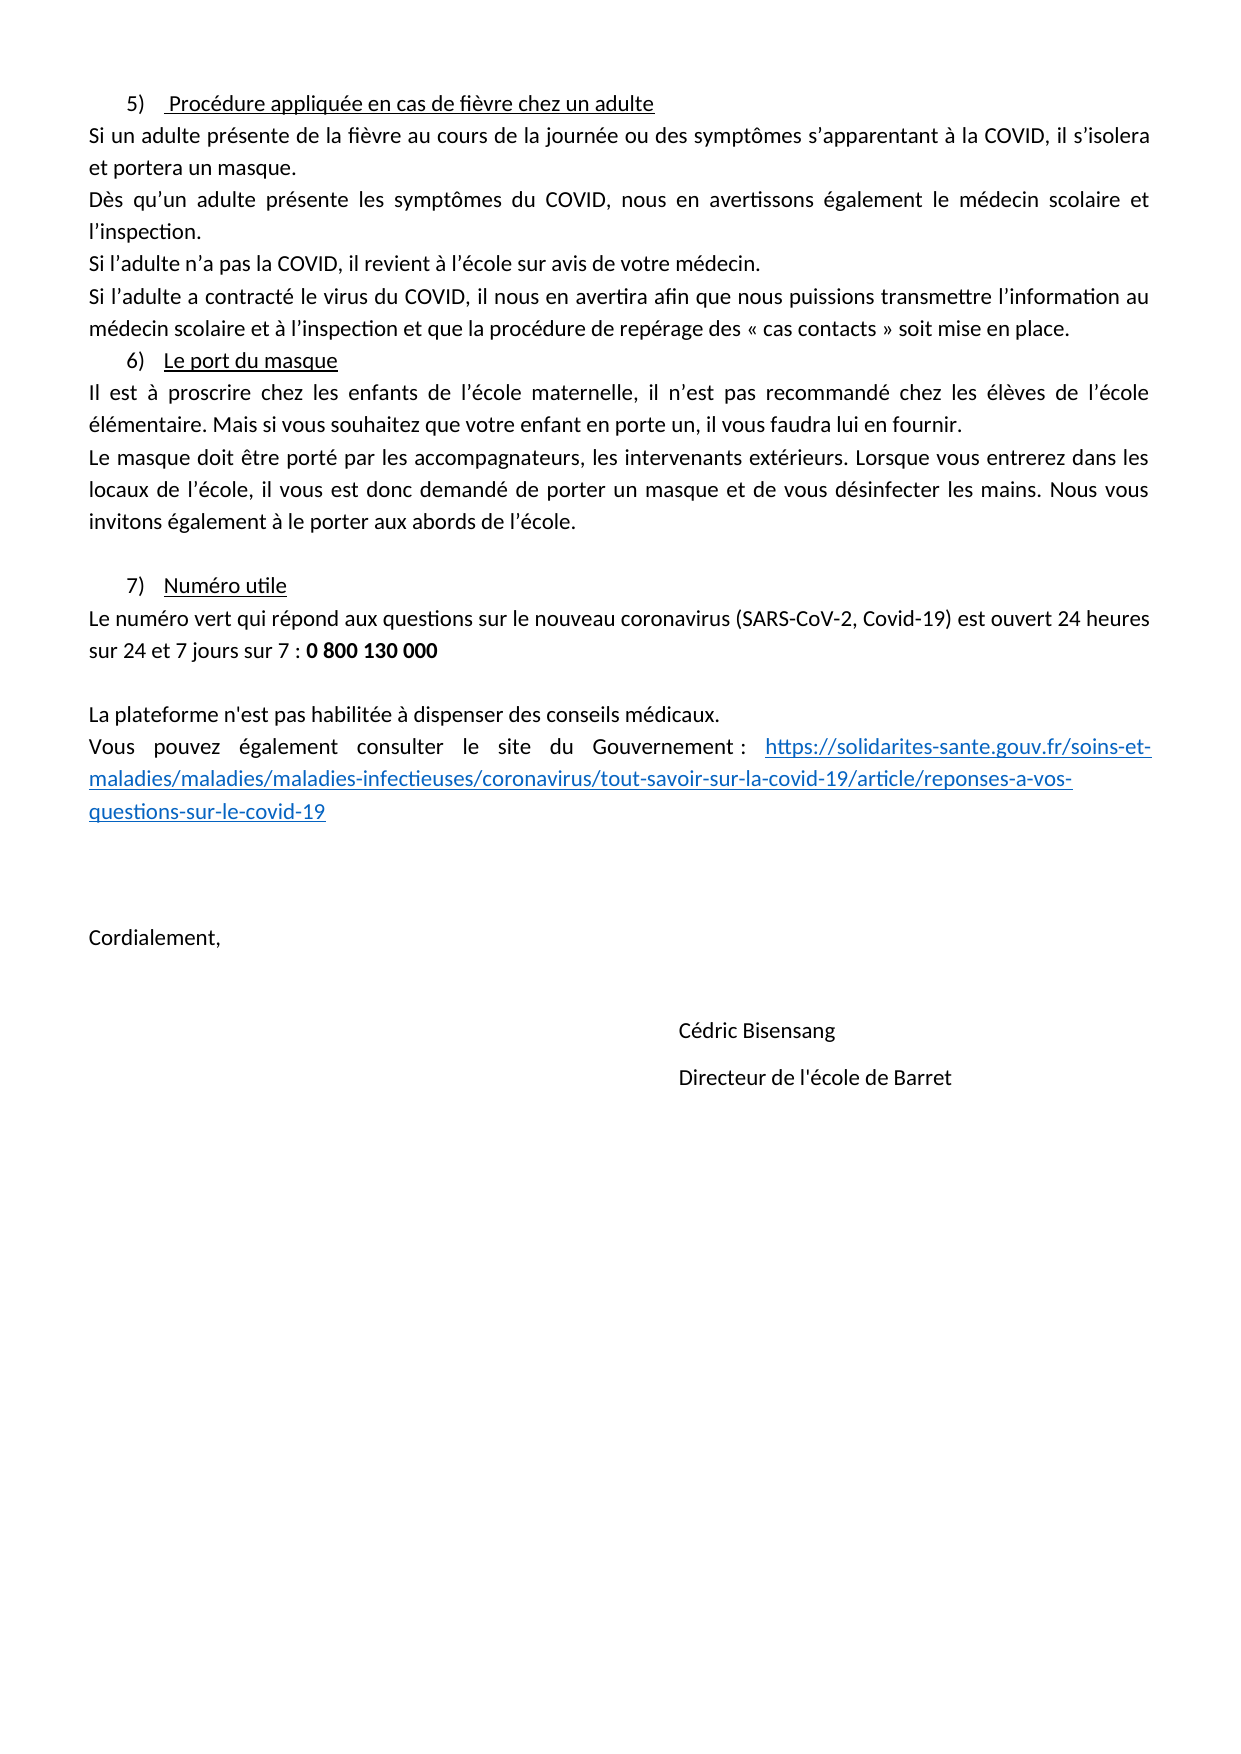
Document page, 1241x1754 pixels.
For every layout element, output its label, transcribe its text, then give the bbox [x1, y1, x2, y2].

text Cédric Bisensang [89, 1016, 1152, 1044]
text Dès qu’un adulte présente les symptômes du COVID, nous en avertissons également le médecin scolaire et l’inspection. [89, 185, 1152, 245]
text Si un adulte présente de la fièvre au cours de la journée ou des symptômes s’apparentant à la COVID, il s’isolera et portera un masque. [89, 121, 1152, 181]
text Le masque doit être porté par les accompagnateurs, les intervenants extérieurs. Lorsque vous entrerez dans les locaux de l’école, il vous est donc demandé de porter un masque et de vous désinfecter les mains. Nous vous invitons également à le porter aux abords de l’école. [89, 443, 1152, 535]
text Le numéro vert qui répond aux questions sur le nouveau coronavirus (SARS-CoV-2, Covid-19) est ouvert 24 heures sur 24 et 7 jours sur 7 : 0 800 130 000 [89, 604, 1152, 664]
text Si l’adulte n’a pas la COVID, il revient à l’école sur avis de votre médecin. [89, 249, 1152, 278]
list Numéro utile [126, 571, 1152, 599]
text Si l’adulte a contracté le virus du COVID, il nous en avertira afin que nous puissions transmettre l’information au médecin scolaire et à l’inspection et que la procédure de repérage des « cas contacts » soit mise en place. [89, 282, 1152, 342]
list Le port du masque [126, 346, 1152, 374]
text La plateforme n'est pas habilitée à dispenser des conseils médicaux. [89, 700, 1152, 728]
text Cordialement, [89, 923, 1152, 951]
text Il est à proscrire chez les enfants de l’école maternelle, il n’est pas recommandé chez les élèves de l’école élémentaire. Mais si vous souhaitez que votre enfant en porte un, il vous faudra lui en fournir. [89, 378, 1152, 438]
list Procédure appliquée en cas de fièvre chez un adulte [126, 89, 1152, 117]
text Vous pouvez également consulter le site du Gouvernement : https://solidarites-sante.gouv.fr/soins-et-maladies/maladies/maladies-infectieuses/coronavirus/tout-savoir-sur-la-covid-19/article/reponses-a-vos-questions-sur-le-covid-19 [89, 732, 1152, 825]
text Directeur de l'école de Barret [89, 1063, 1152, 1091]
